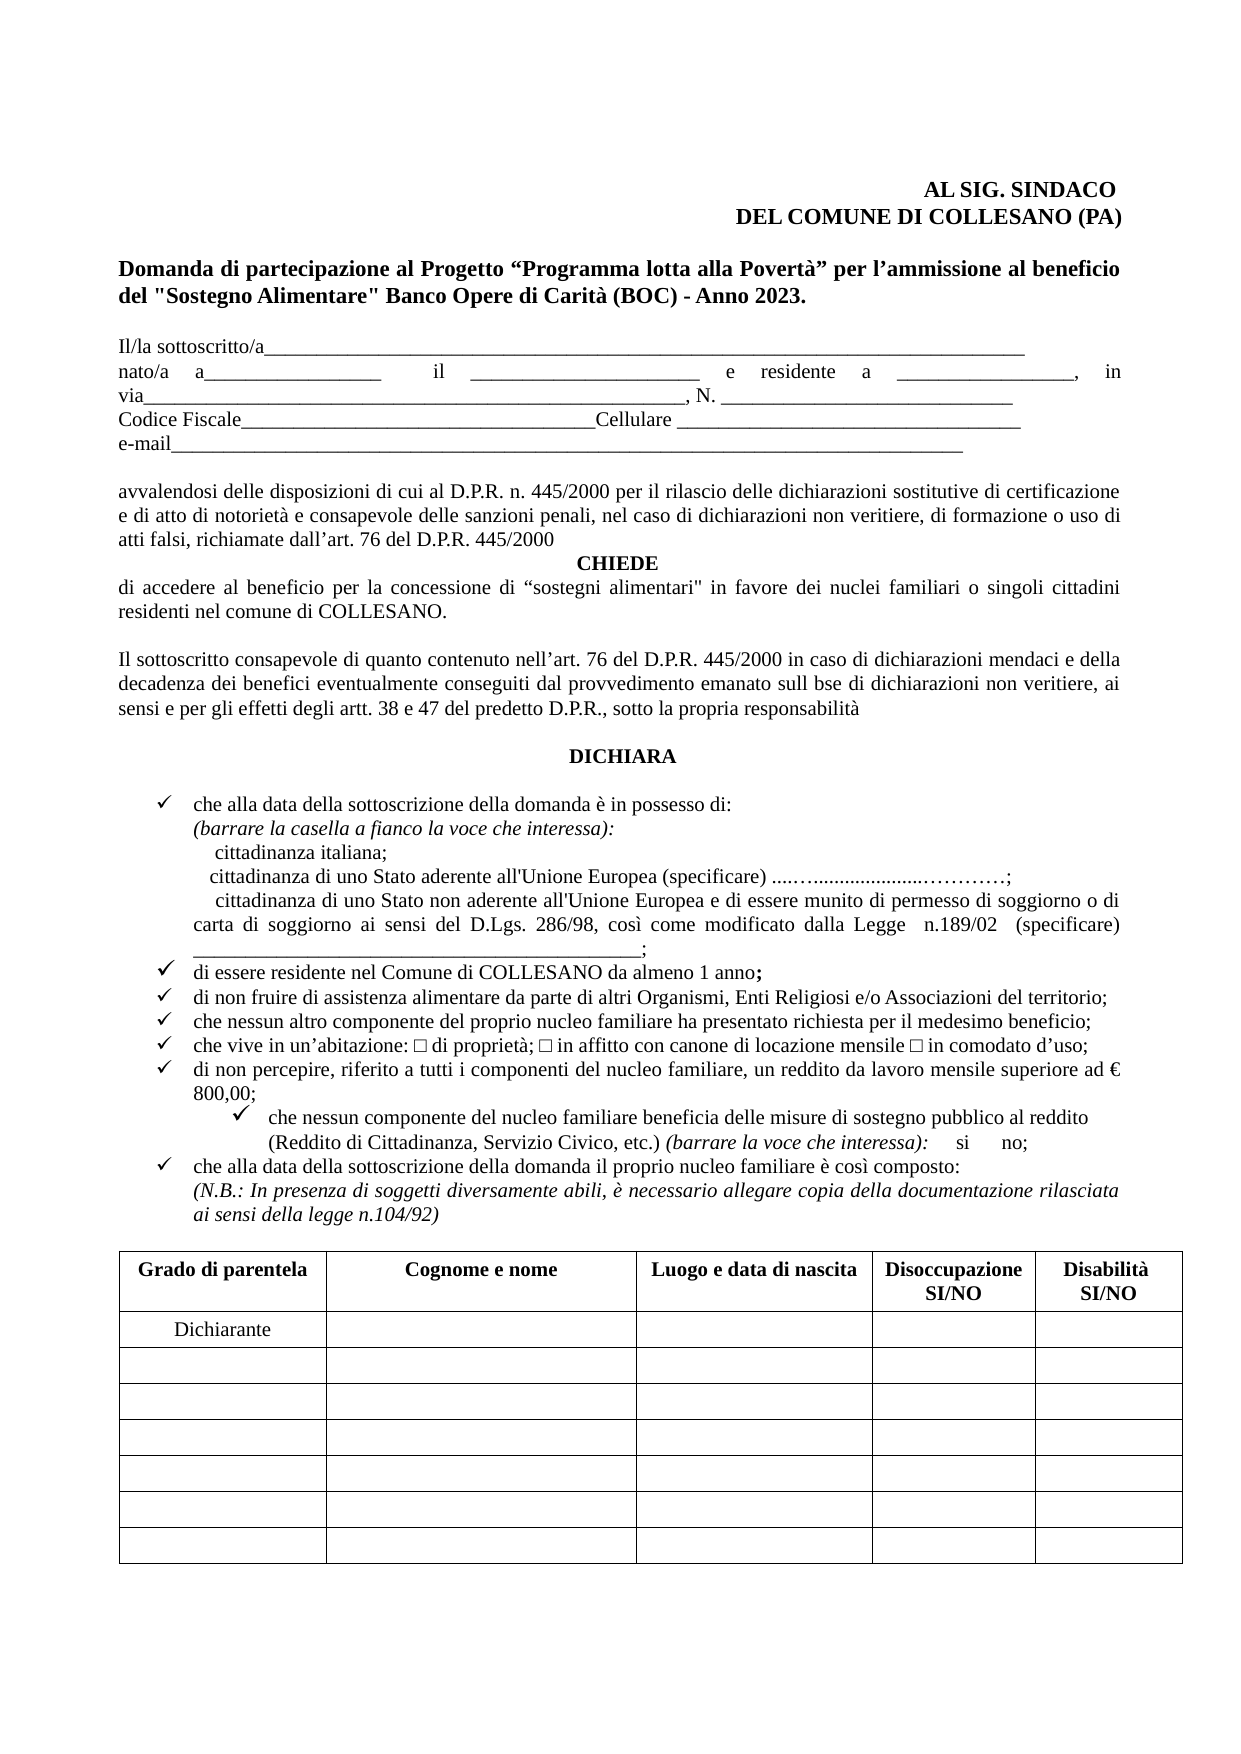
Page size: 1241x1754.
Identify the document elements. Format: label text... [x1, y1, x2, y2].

table_cell [873, 1348, 1035, 1383]
text e-mail____________________________________________________________________________ [118, 431, 1122, 455]
list di non percepire, riferito a tutti i componenti del nucleo familiare, un reddito da lavoro mensile superiore ad € 800,00; [156, 1057, 1122, 1105]
text di accedere al beneficio per la concessione di “sostegni alimentari" in favore dei nuclei familiari o singoli cittadini residenti nel comune di COLLESANO. [118, 575, 1122, 623]
table_cell [637, 1456, 872, 1491]
list di non fruire di assistenza alimentare da parte di altri Organismi, Enti Religiosi e/o Associazioni del territorio; [156, 985, 1122, 1009]
text Codice Fiscale__________________________________Cellulare _________________________________ [118, 407, 1122, 431]
table_cell [1036, 1492, 1182, 1527]
table_cell [120, 1348, 326, 1383]
text Domanda di partecipazione al Progetto “Programma lotta alla Povertà” per l’ammissione al beneficio del "Sostegno Alimentare" Banco Opere di Carità (BOC) ‐ Anno 2023. [118, 255, 1122, 308]
table_cell [873, 1492, 1035, 1527]
text 􀀀 cittadinanza di uno Stato non aderente all'Unione Europea e di essere munito di permesso di soggiorno o di carta di soggiorno ai sensi del D.Lgs. 286/98, così come modificato dalla Legge n.189/02 (specificare) ___________________________________________; [193, 888, 1122, 960]
table_cell [327, 1528, 636, 1563]
list che alla data della sottoscrizione della domanda è in possesso di: [156, 792, 1122, 816]
table_cell [120, 1528, 326, 1563]
table_cell [120, 1384, 326, 1419]
table_header Grado di parentela [120, 1252, 326, 1311]
table_cell [327, 1348, 636, 1383]
text 􀀀cittadinanza di uno Stato aderente all'Unione Europea (specificare) ....….....................…………; [193, 864, 1122, 888]
table_cell [1036, 1420, 1182, 1455]
table_cell [637, 1348, 872, 1383]
table_cell [637, 1420, 872, 1455]
table_cell [120, 1420, 326, 1455]
table_header Disoccupazione SI/NO [873, 1252, 1035, 1311]
list che nessun componente del nucleo familiare beneficia delle misure di sostegno pubblico al reddito (Reddito di Cittadinanza, Servizio Civico, etc.) (barrare la voce che interessa): 􀀀 si 􀀀 no; [231, 1105, 1122, 1154]
table_cell [327, 1456, 636, 1491]
table_cell [327, 1492, 636, 1527]
table_cell [637, 1528, 872, 1563]
table_cell [327, 1312, 636, 1347]
table_header Luogo e data di nascita [637, 1252, 872, 1311]
table_cell [873, 1456, 1035, 1491]
table_cell [873, 1528, 1035, 1563]
list che vive in un’abitazione: □ di proprietà; □ in affitto con canone di locazione mensile □ in comodato d’uso; [156, 1033, 1122, 1057]
text DEL COMUNE DI COLLESANO (PA) [118, 203, 1122, 229]
text 􀀀 cittadinanza italiana; [193, 840, 1122, 864]
table_cell [637, 1312, 872, 1347]
text DICHIARA [118, 743, 1122, 768]
table_cell [1036, 1384, 1182, 1419]
list di essere residente nel Comune di COLLESANO da almeno 1 anno; [156, 960, 1122, 985]
table_cell [873, 1384, 1035, 1419]
text Il/la sottoscritto/a_________________________________________________________________________ [118, 334, 1122, 358]
table_cell [637, 1384, 872, 1419]
text AL SIG. SINDACO [118, 176, 1122, 203]
table_cell [1036, 1456, 1182, 1491]
text (N.B.: In presenza di soggetti diversamente abili, è necessario allegare copia della documentazione rilasciata ai sensi della legge n.104/92) [193, 1178, 1122, 1226]
list che nessun altro componente del proprio nucleo familiare ha presentato richiesta per il medesimo beneficio; [156, 1009, 1122, 1033]
table_cell [1036, 1312, 1182, 1347]
table_cell [1036, 1348, 1182, 1383]
text Il sottoscritto consapevole di quanto contenuto nell’art. 76 del D.P.R. 445/2000 in caso di dichiarazioni mendaci e della decadenza dei benefici eventualmente conseguiti dal provvedimento emanato sull bse di dichiarazioni non veritiere, ai sensi e per gli effetti degli artt. 38 e 47 del predetto D.P.R., sotto la propria responsabilità [118, 647, 1122, 719]
table_cell Dichiarante [120, 1312, 326, 1347]
table_cell [637, 1492, 872, 1527]
table_cell [1036, 1528, 1182, 1563]
text nato/a a_________________ il ______________________ e residente a _________________, in via____________________________________________________, N. ____________________________ [118, 358, 1122, 407]
table_cell [120, 1456, 326, 1491]
table_cell [120, 1492, 326, 1527]
table_header Cognome e nome [327, 1252, 636, 1311]
table_cell [873, 1420, 1035, 1455]
table_cell [327, 1384, 636, 1419]
table_cell [327, 1420, 636, 1455]
text CHIEDE [118, 551, 1122, 575]
table_header Disabilità SI/NO [1036, 1252, 1182, 1311]
text avvalendosi delle disposizioni di cui al D.P.R. n. 445/2000 per il rilascio delle dichiarazioni sostitutive di certificazione e di atto di notorietà e consapevole delle sanzioni penali, nel caso di dichiarazioni non veritiere, di formazione o uso di atti falsi, richiamate dall’art. 76 del D.P.R. 445/2000 [118, 479, 1122, 551]
list che alla data della sottoscrizione della domanda il proprio nucleo familiare è così composto: [156, 1154, 1122, 1178]
text (barrare la casella a fianco la voce che interessa): [193, 816, 1122, 840]
table_cell [873, 1312, 1035, 1347]
